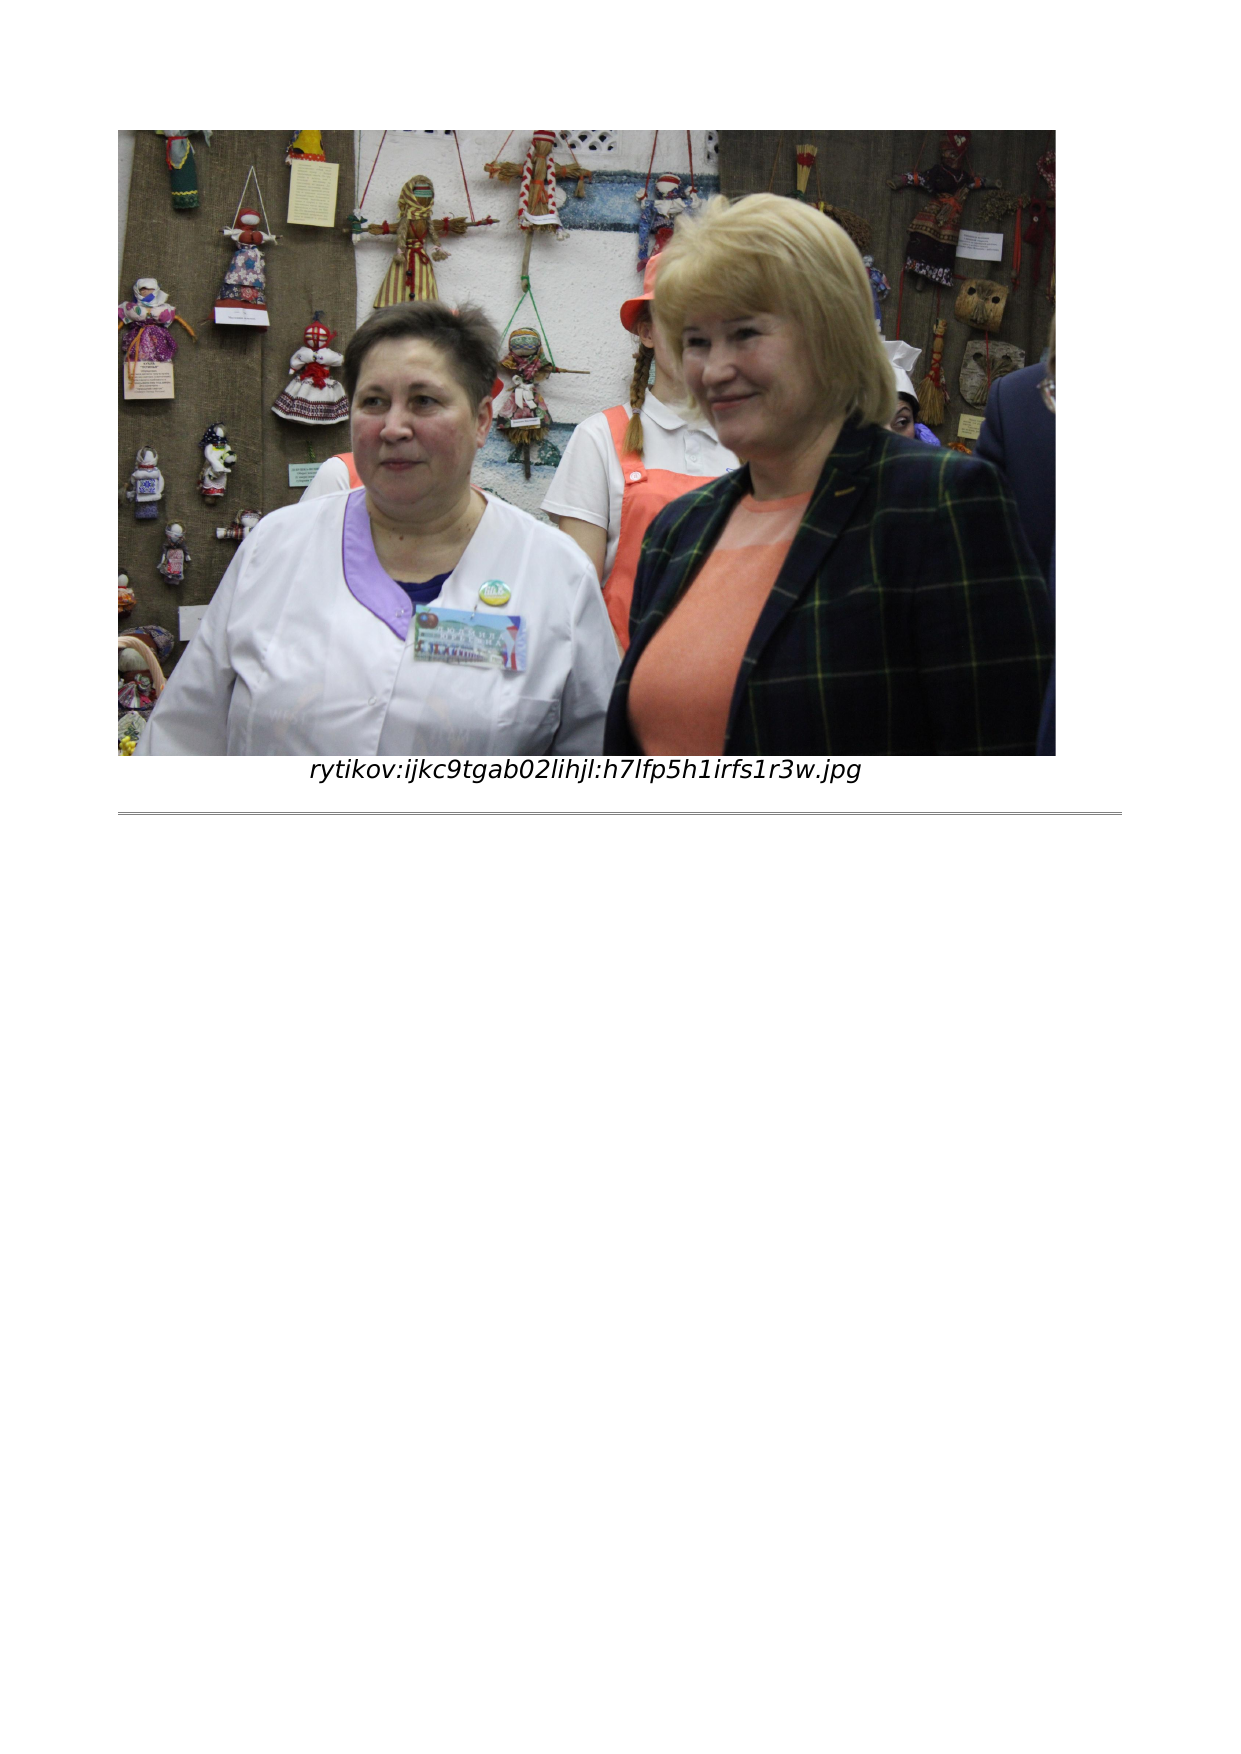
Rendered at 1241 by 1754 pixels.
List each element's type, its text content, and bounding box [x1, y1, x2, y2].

text rytikov:ijkc9tgab02lihjl:h7lfp5h1irfs1r3w.jpg [118, 756, 1056, 785]
picture [118, 130, 1056, 756]
